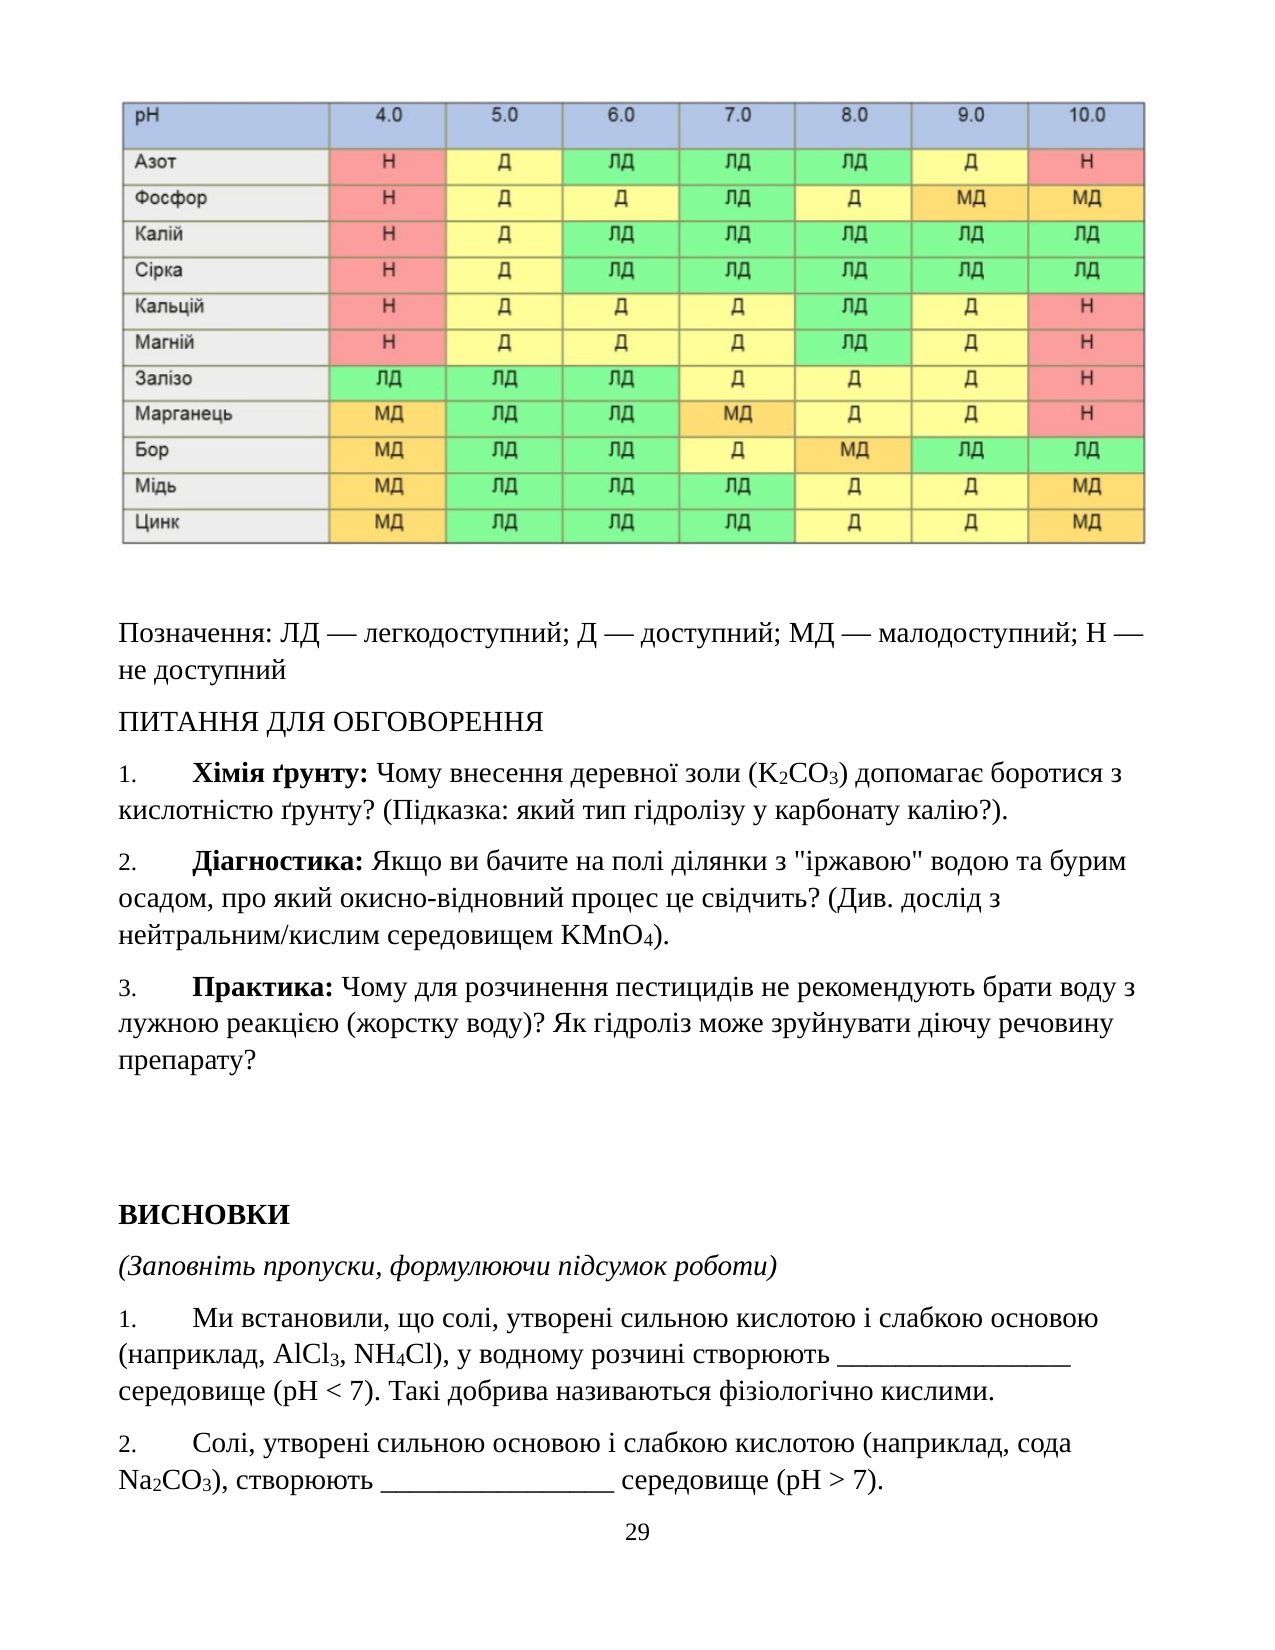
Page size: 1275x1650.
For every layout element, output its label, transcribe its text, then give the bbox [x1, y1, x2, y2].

list Хімія ґрунту: Чому внесення деревної золи (K2CO3) допомагає боротися з кислотністю ґрунту? (Підказка: який тип гідролізу у карбонату калію?). [118, 755, 1157, 826]
list Діагностика: Якщо ви бачите на полі ділянки з "іржавою" водою та бурим осадом, про який окисно-відновний процес це свідчить? (Див. дослід з нейтральним/кислим середовищем KMnO4). [118, 843, 1157, 951]
list Солі, утворені сильною основою і слабкою кислотою (наприклад, сода Na2CO3), створюють ________________ середовище (рН > 7). [118, 1425, 1157, 1495]
text Позначення: ЛД — легкодоступний; Д — доступний; МД — малодоступний; Н — не доступний [118, 615, 1157, 686]
list Практика: Чому для розчинення пестицидів не рекомендують брати воду з лужною реакцією (жорстку воду)? Як гідроліз може зруйнувати діючу речовину препарату? [118, 969, 1157, 1076]
text (Заповніть пропуски, формулюючи підсумок роботи) [118, 1248, 1157, 1282]
subtitle ПИТАННЯ ДЛЯ ОБГОВОРЕННЯ [118, 704, 1157, 737]
subtitle ВИСНОВКИ [118, 1197, 1157, 1230]
list Ми встановили, що солі, утворені сильною кислотою і слабкою основою (наприклад, AlCl3, NH4Cl), у водному розчині створюють ________________ середовище (рН < 7). Такі добрива називаються фізіологічно кислими. [118, 1300, 1157, 1407]
